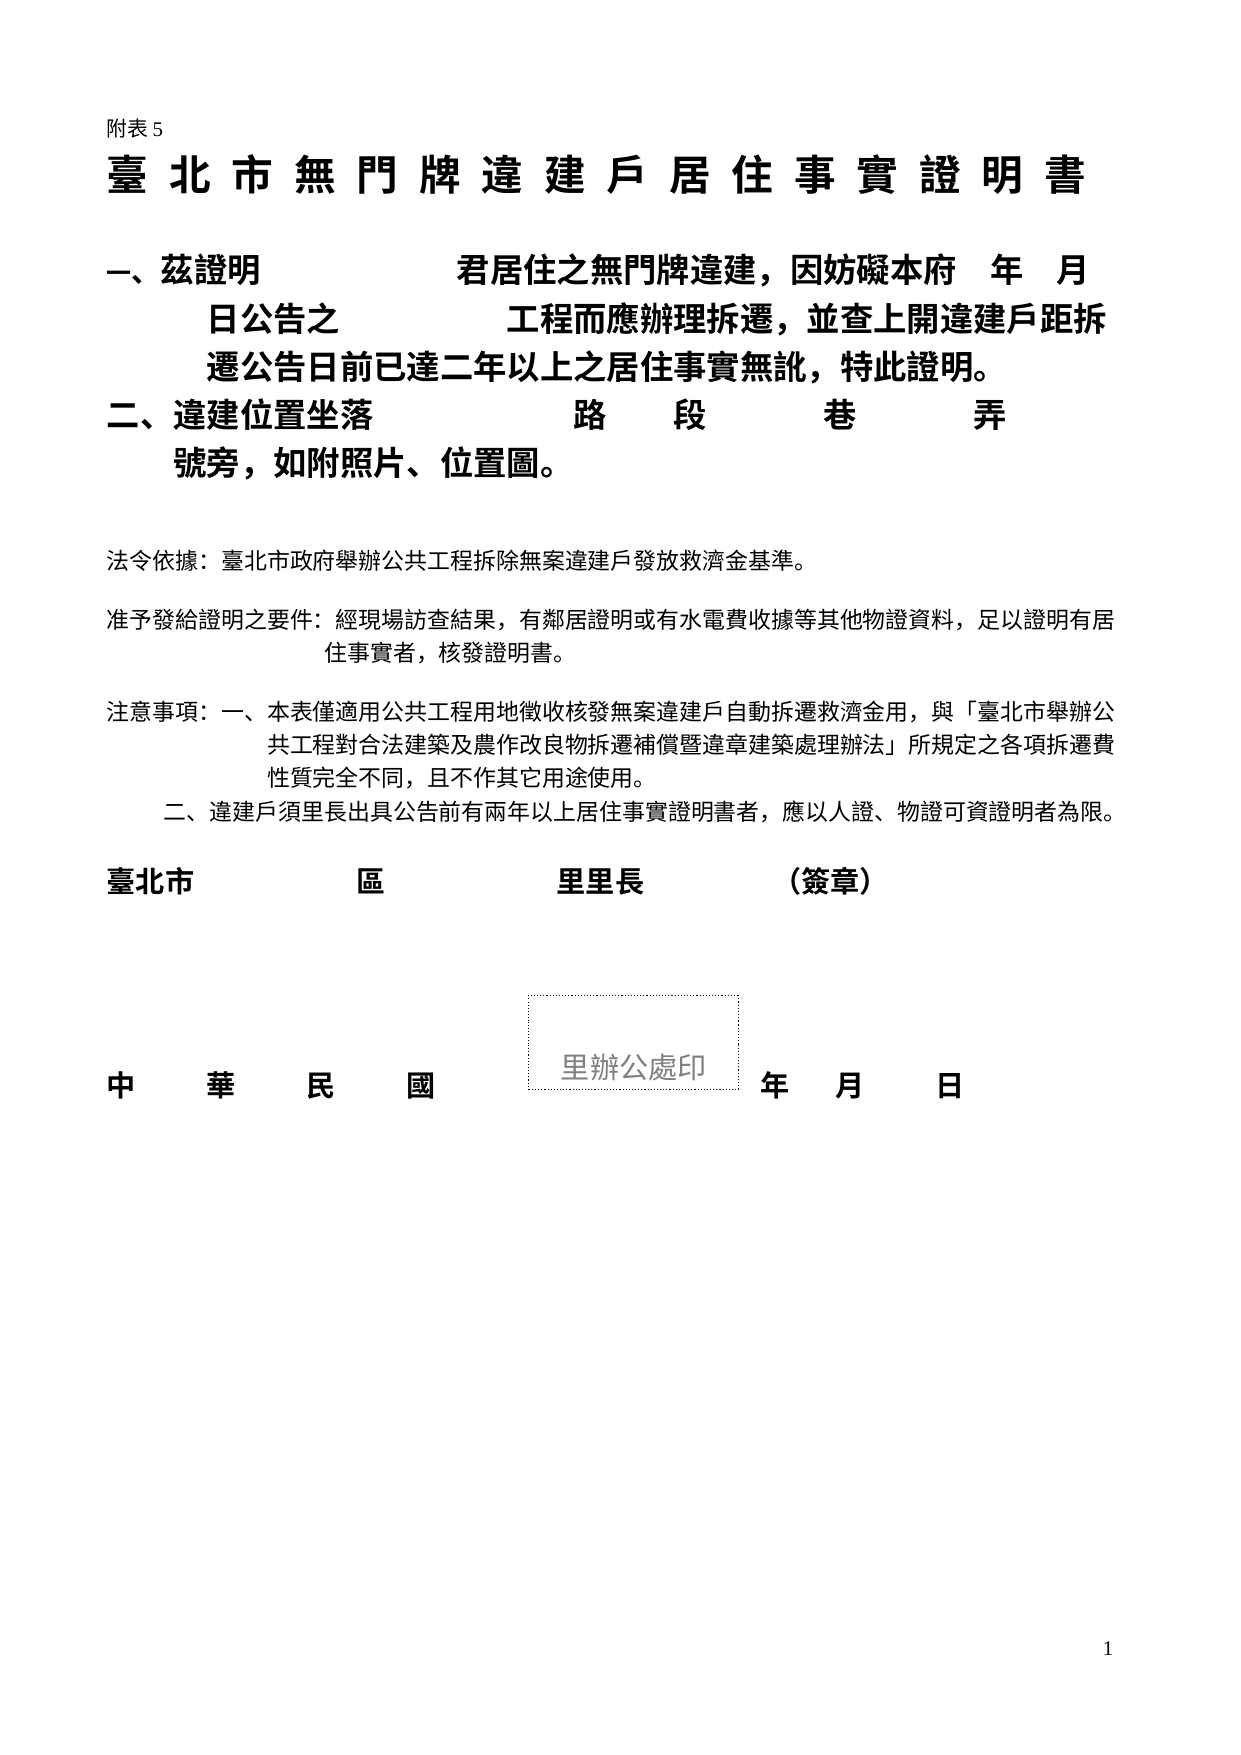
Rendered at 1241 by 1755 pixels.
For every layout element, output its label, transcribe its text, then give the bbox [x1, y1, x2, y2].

text 臺 北 市 無 門 牌 違 建 戶 居 住 事 實 證 明 書 [106, 142, 1134, 203]
text 中 華 民 國 年 月 日 [106, 1063, 1134, 1105]
text 二、違建戶須里長出具公告前有兩年以上居住事實證明書者，應以人證、物證可資證明者為限。 [106, 793, 1134, 827]
text 臺北市 區 里里長 （簽章） [106, 859, 1134, 901]
text 一、茲證明 君居住之無門牌違建，因妨礙本府 年 月 日公告之 工程而應辦理拆遷，並查上開違建戶距拆遷公告日前已達二年以上之居住事實無訛，特此證明。 [106, 244, 1134, 389]
text 准予發給證明之要件：經現場訪查結果，有鄰居證明或有水電費收據等其他物證資料，足以證明有居住事實者，核發證明書。 [106, 602, 1134, 668]
text 里辦公處印 [528, 1041, 739, 1090]
text 二、違建位置坐落 路 段 巷 弄 號旁，如附照片、位置圖。 [106, 389, 1134, 485]
text 注意事項：一、本表僅適用公共工程用地徵收核發無案違建戶自動拆遷救濟金用，與「臺北市舉辦公共工程對合法建築及農作改良物拆遷補償暨違章建築處理辦法」所規定之各項拆遷費性質完全不同，且不作其它用途使用。 [106, 694, 1134, 793]
text 附表5 [106, 112, 1134, 142]
text 法令依據：臺北市政府舉辦公共工程拆除無案違建戶發放救濟金基準。 [106, 543, 1134, 576]
